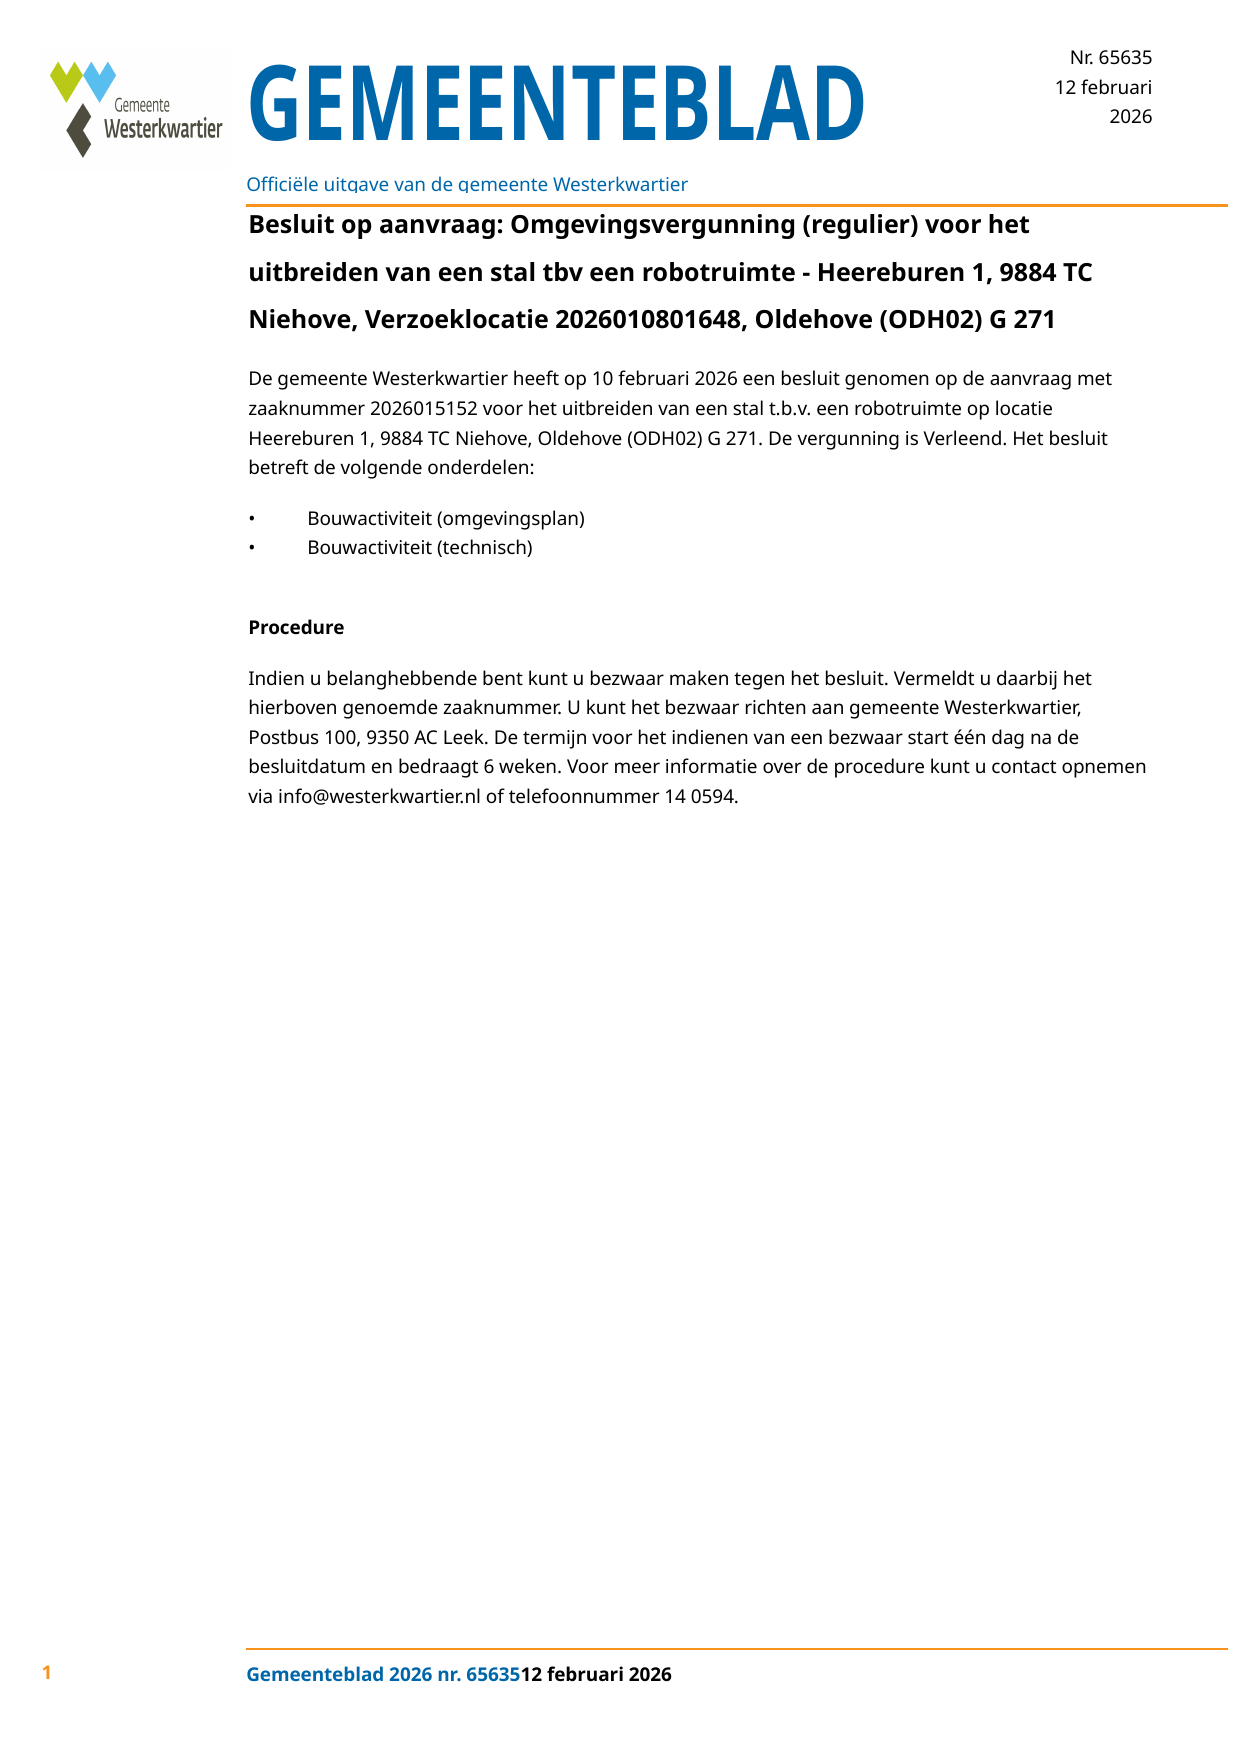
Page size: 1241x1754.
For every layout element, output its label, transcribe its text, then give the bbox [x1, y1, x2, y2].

text Procedure [248, 614, 1152, 640]
picture [41, 47, 231, 172]
text De gemeente Westerkwartier heeft op 10 februari 2026 een besluit genomen op de aanvraag met zaaknummer 2026015152 voor het uitbreiden van een stal t.b.v. een robotruimte op locatie Heereburen 1, 9884 TC Niehove, Oldehove (ODH02) G 271. De vergunning is Verleend. Het besluit betreft de volgende onderdelen: [248, 366, 1152, 480]
text Besluit op aanvraag: Omgevingsvergunning (regulier) voor het uitbreiden van een stal tbv een robotruimte - Heereburen 1, 9884 TC Niehove, Verzoeklocatie 2026010801648, Oldehove (ODH02) G 271 [248, 207, 1152, 336]
text Indien u belanghebbende bent kunt u bezwaar maken tegen het besluit. Vermeldt u daarbij het hierboven genoemde zaaknummer. U kunt het bezwaar richten aan gemeente Westerkwartier, Postbus 100, 9350 AC Leek. De termijn voor het indienen van een bezwaar start één dag na de besluitdatum en bedraagt 6 weken. Voor meer informatie over de procedure kunt u contact opnemen via info@westerkwartier.nl of telefoonnummer 14 0594. [248, 665, 1152, 809]
list Bouwactiviteit (omgevingsplan) [248, 505, 1152, 530]
list Bouwactiviteit (technisch) [248, 534, 1152, 560]
